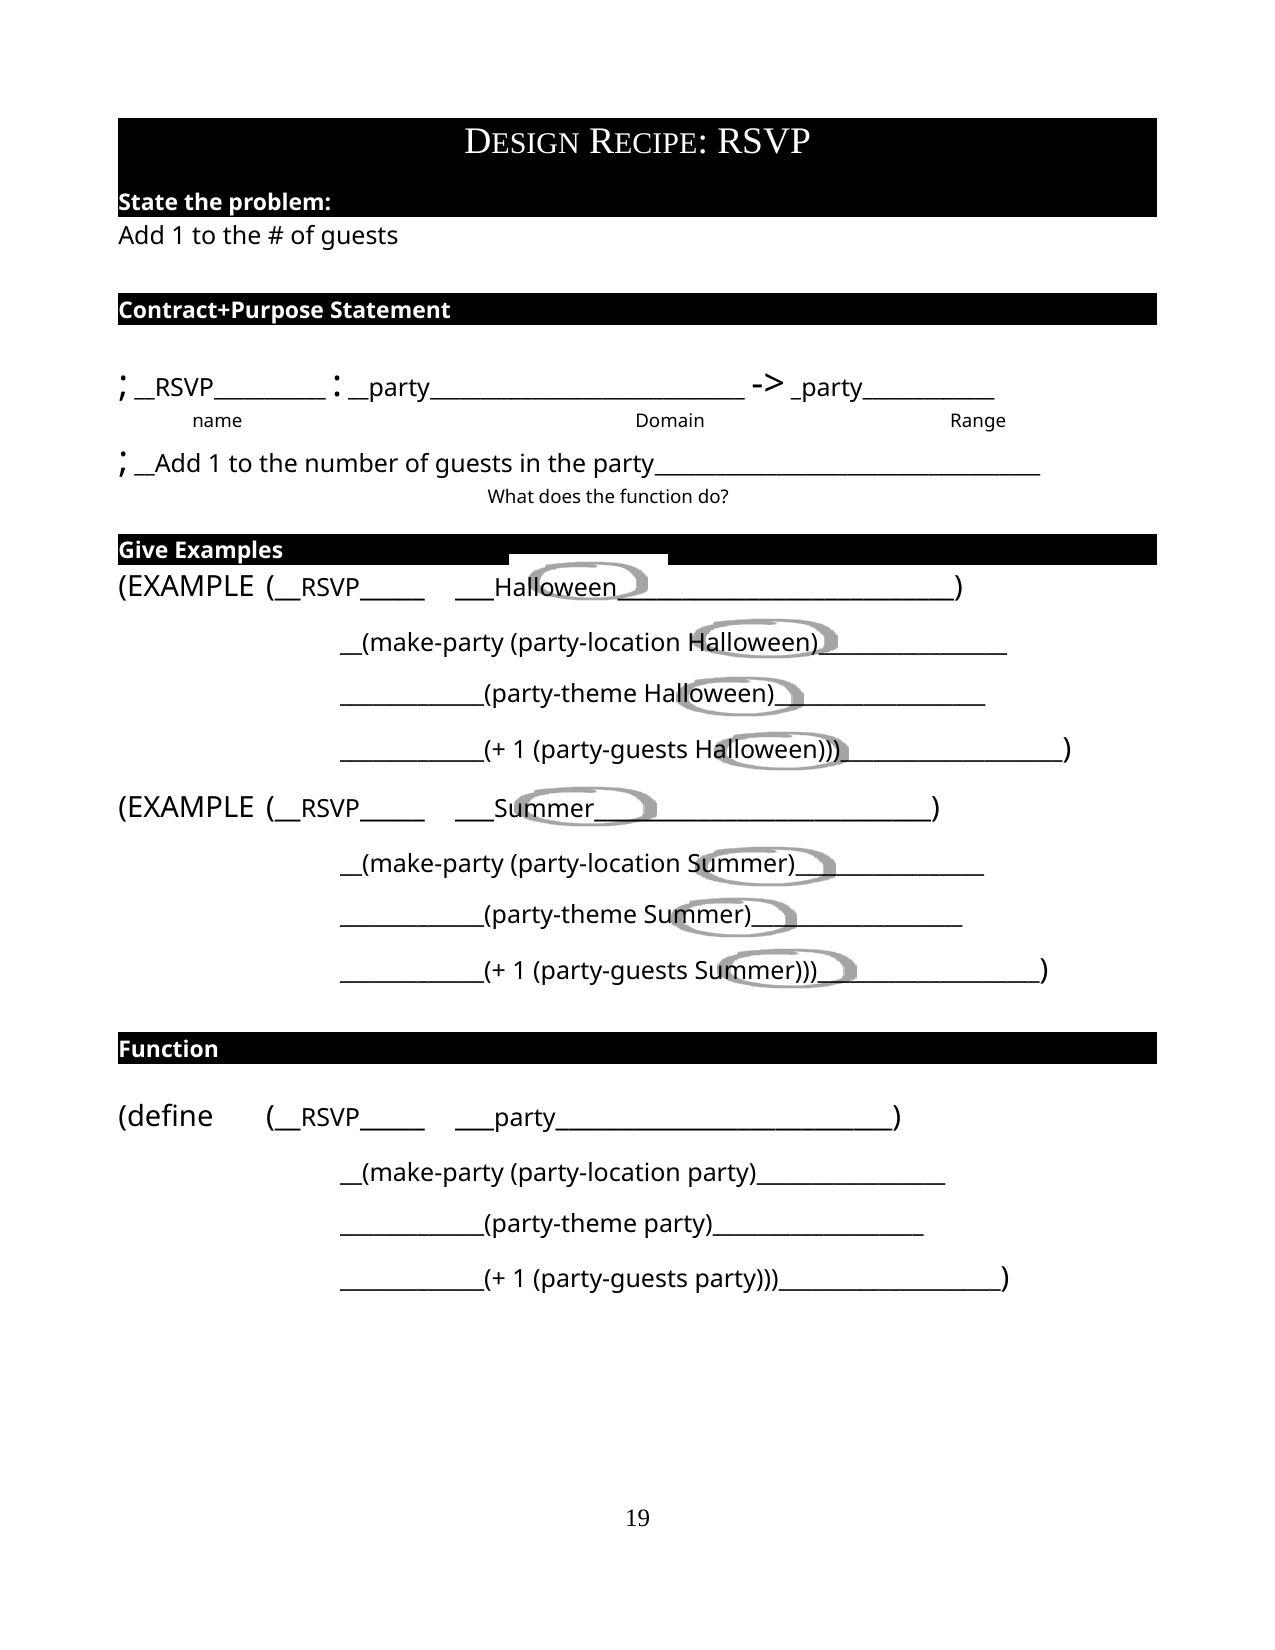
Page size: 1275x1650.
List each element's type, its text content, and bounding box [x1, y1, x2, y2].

subtitle Contract+Purpose Statement [118, 293, 1157, 325]
subtitle Give Examples [118, 534, 1157, 565]
text What does the function do? [118, 484, 1157, 509]
text _____________(+ 1 (party-guests Halloween)))____________________) [872, 727, 1157, 767]
text __(make-party (party-location Summer)_________________ [118, 846, 672, 880]
text (EXAMPLE (__RSVP_____ ___Summer__________________________) [681, 786, 1157, 826]
text _____________(party-theme Halloween)___________________ [825, 676, 1157, 710]
text (EXAMPLE (__RSVP_____ ___Halloween__________________________) [668, 565, 1157, 605]
text _____________(+ 1 (party-guests Halloween)))____________________) [118, 727, 692, 767]
subtitle State the problem: [118, 186, 1157, 217]
text Add 1 to the # of guests [118, 217, 1157, 252]
text _____________(party-theme Halloween)___________________ [118, 676, 656, 710]
picture [670, 612, 861, 666]
text __(make-party (party-location Summer)_________________ [860, 846, 1157, 880]
text __(make-party (party-location party)_________________ [118, 1154, 1157, 1188]
picture [693, 725, 871, 778]
text _____________(+ 1 (party-guests Summer)))____________________) [880, 948, 1157, 988]
subtitle Design Recipe: RSVP [118, 118, 1157, 161]
text ; __RSVP___________ : __party_______________________________ -> _party_____________ [118, 356, 1157, 407]
picture [657, 670, 824, 724]
subtitle Function [118, 1032, 1157, 1064]
text (EXAMPLE (__RSVP_____ ___Halloween__________________________) [118, 565, 509, 605]
picture [696, 942, 879, 996]
text _____________(+ 1 (party-guests Summer)))____________________) [118, 948, 695, 988]
picture [492, 781, 679, 834]
picture [652, 891, 817, 945]
text name Domain Range [118, 407, 1157, 433]
text _____________(party-theme Summer)___________________ [118, 897, 651, 931]
text _____________(party-theme party)___________________ [118, 1206, 1157, 1239]
picture [510, 555, 667, 608]
text ; __Add 1 to the number of guests in the party______________________________________ [118, 433, 1157, 484]
text __(make-party (party-location Halloween)_________________ [862, 625, 1157, 659]
picture [673, 840, 859, 894]
text (EXAMPLE (__RSVP_____ ___Summer__________________________) [118, 786, 491, 826]
text _____________(+ 1 (party-guests party)))____________________) [118, 1257, 1157, 1296]
text (define (__RSVP_____ ___party__________________________) [118, 1095, 1157, 1135]
picture [696, 969, 704, 977]
text __(make-party (party-location Halloween)_________________ [118, 625, 668, 659]
text _____________(party-theme Summer)___________________ [818, 897, 1157, 931]
